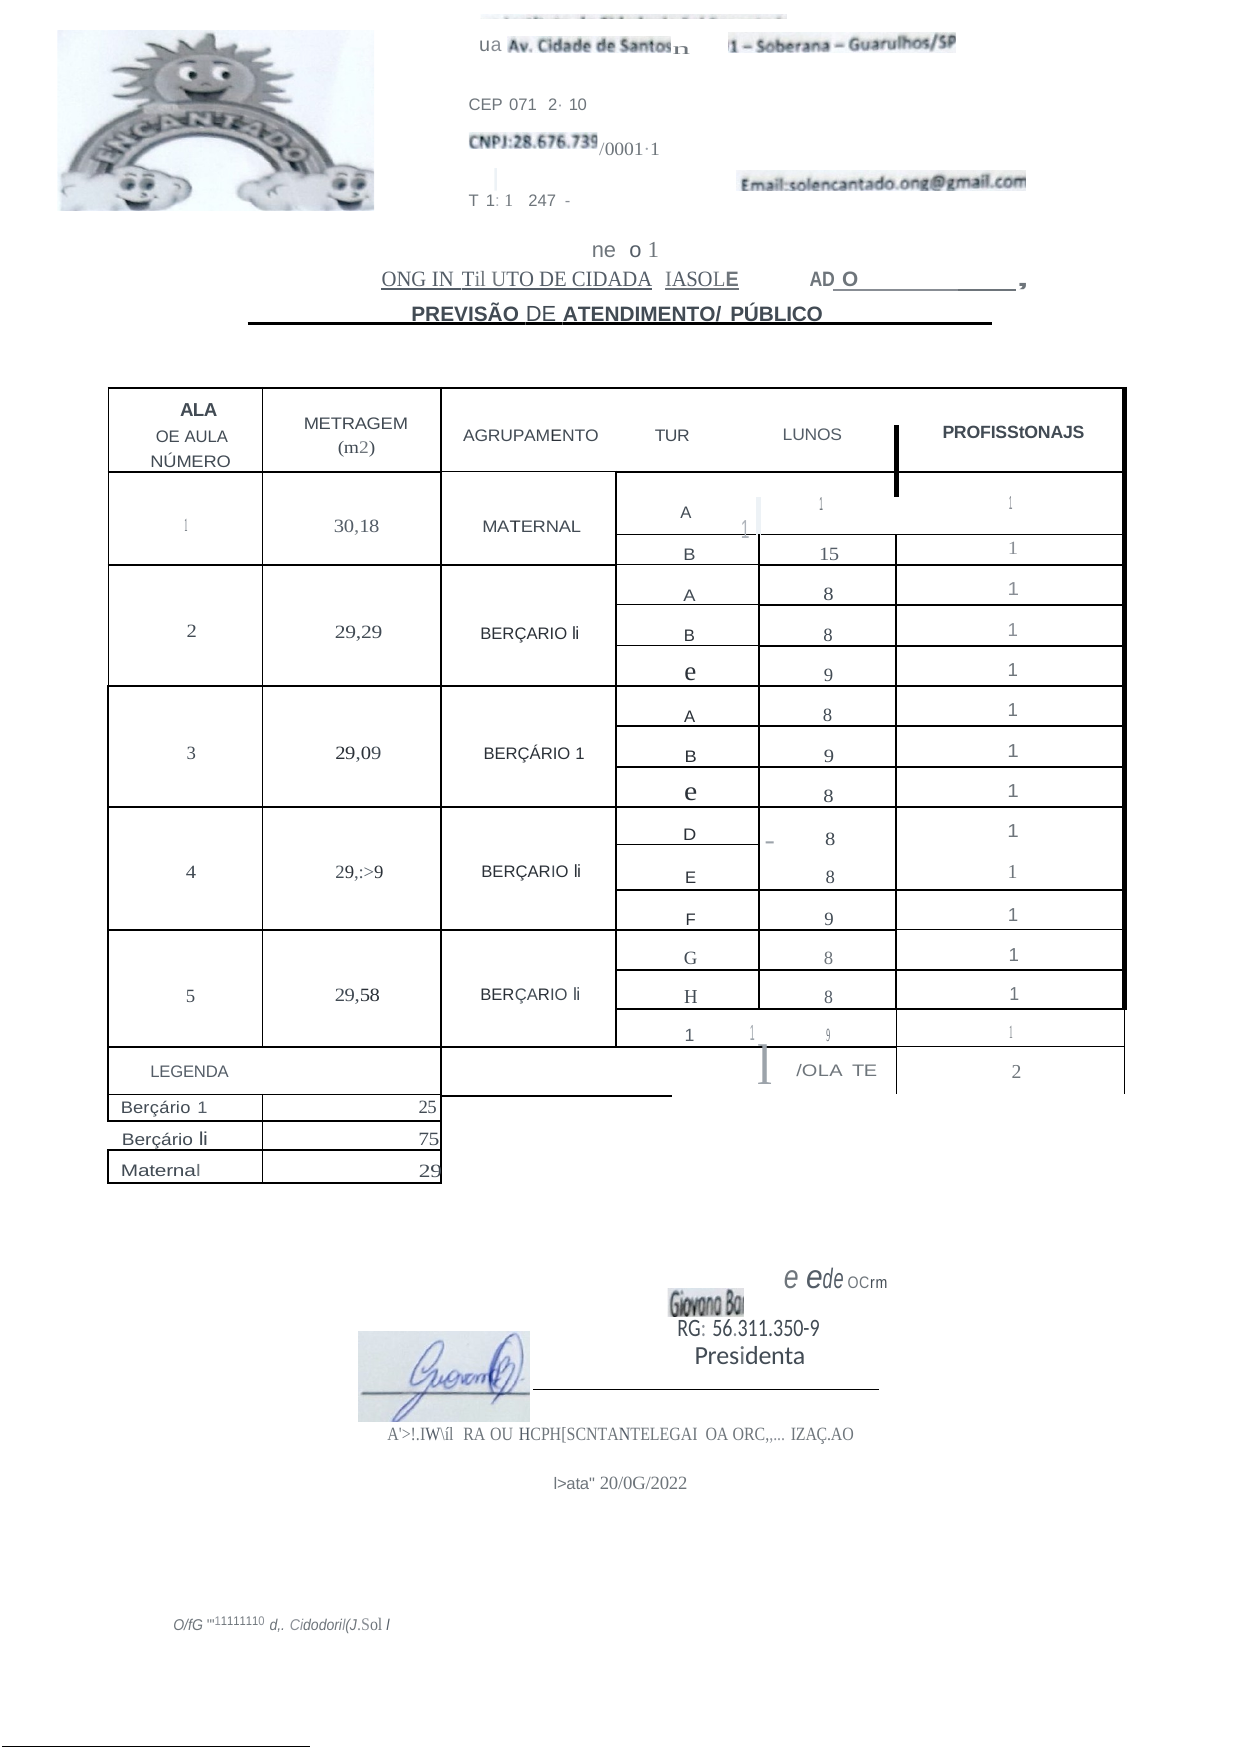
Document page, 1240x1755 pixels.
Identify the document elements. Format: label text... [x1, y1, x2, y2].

table_cell 1 [897, 535, 1122, 564]
table_cell [617, 845, 758, 854]
table_cell [263, 889, 440, 928]
table_header ALA OE AULA NÚMERO [109, 389, 262, 471]
table_cell [616, 1048, 720, 1094]
table_cell 15 [760, 535, 895, 564]
table_cell - [760, 808, 778, 854]
table_cell 25 [263, 1095, 440, 1120]
table_cell 29,58 [263, 931, 440, 1046]
table_cell 1 [897, 971, 1122, 1007]
table_cell 1 [897, 687, 1122, 725]
table_cell 9 [760, 891, 895, 928]
table_cell 1 [897, 808, 1122, 854]
table_cell [442, 1048, 616, 1094]
table_cell F [617, 891, 758, 928]
table_cell 30,18 [263, 473, 440, 564]
table_cell 1 [778, 497, 896, 534]
text ne o 1 [25, 237, 1226, 263]
table_cell [442, 808, 615, 854]
table_cell 9 [760, 727, 895, 766]
table_cell 1 [897, 1010, 1124, 1046]
table_cell 8 [760, 768, 895, 806]
table_cell 4 [109, 854, 262, 889]
table_cell [754, 1010, 778, 1046]
table_cell e [617, 646, 758, 685]
text /0001·1 [599, 138, 1239, 160]
text T 1: 1 247 - [468, 190, 598, 210]
table_cell PROFISStONAJS [899, 425, 1122, 471]
table_cell 8 [778, 854, 895, 889]
table_cell G [617, 931, 758, 968]
table_cell [263, 808, 440, 854]
table_cell Berçário 1 [109, 1095, 262, 1120]
text PREVISÃO DE ATENDIMENTO/ PÚBLICO [25, 300, 1214, 326]
table_cell 8 [760, 931, 895, 968]
table_cell 1 [109, 473, 262, 564]
table_cell LEGENDA [109, 1048, 440, 1094]
table_cell 8 [760, 606, 895, 645]
table_cell 29 [263, 1151, 440, 1182]
text A'>!.IW\íl RA OU HCPH[SCNTANTELEGAI OA ORC,,... IZAÇ.AO [25, 1423, 1216, 1445]
table_cell Maternal [109, 1151, 262, 1182]
table_cell BERÇÁRIO 1 [442, 687, 615, 806]
table_cell 29,29 [263, 566, 440, 685]
table_cell 1 [897, 768, 1122, 806]
table_cell 1 [897, 566, 1122, 604]
table_cell 2 [109, 566, 262, 685]
table_cell [617, 473, 894, 497]
table_header [442, 389, 1122, 425]
table_cell 5 [109, 931, 262, 1046]
table_cell 1 [897, 647, 1122, 685]
text CEP 071 2· 10 [468, 95, 598, 114]
table_cell 8 [760, 971, 895, 1007]
table_cell BERÇARIO li [442, 566, 615, 685]
table_cell [109, 889, 262, 928]
table_cell 8 [760, 566, 895, 604]
table_cell 1 [897, 891, 1122, 928]
text e edeOCrm [668, 1257, 1239, 1316]
table_cell BERÇARIO li [442, 931, 615, 1046]
table_cell 29,09 [263, 687, 440, 806]
text ONG IN Til UTO DE CIDADA IASOLE AD O , [381, 266, 1239, 291]
table_cell 75 [263, 1122, 440, 1149]
table_cell A [617, 687, 758, 725]
table_cell 1 [720, 1010, 754, 1046]
table_cell D [617, 808, 758, 844]
table_cell [720, 1048, 754, 1094]
table_cell 1 [896, 497, 1122, 534]
table_cell 29,:>9 [263, 854, 440, 889]
table_header METRAGEM (m2) [263, 389, 440, 471]
table_cell [442, 1094, 1124, 1182]
table_cell 9 [760, 647, 895, 685]
table_cell E [617, 854, 758, 889]
text l>ata" 20/0G/2022 [25, 1472, 1216, 1493]
table_cell A [617, 565, 758, 604]
table_cell A 1 [617, 497, 756, 534]
table_cell 3 [109, 687, 262, 806]
table_cell [442, 889, 615, 928]
table_cell 1 [897, 854, 1122, 889]
table_cell [761, 497, 778, 534]
table_cell l [754, 1048, 778, 1094]
table_cell B [617, 605, 758, 645]
table_cell Berçário li [108, 1122, 262, 1149]
table_cell AGRUPAMENTO [442, 425, 616, 471]
table_cell H [617, 971, 758, 1007]
table_cell 8 [760, 687, 895, 725]
table_cell [899, 473, 1122, 497]
table_cell BERÇARIO li [442, 854, 615, 889]
table_cell LUNOS [778, 425, 894, 471]
table_cell 8 [778, 808, 895, 854]
table_cell TUR [616, 425, 720, 471]
table_cell 1 [897, 727, 1122, 766]
table_cell 9 [778, 1010, 896, 1046]
table_cell [720, 425, 754, 471]
table_cell 1 [897, 606, 1122, 645]
table_cell MATERNAL [442, 472, 615, 564]
table_cell [109, 808, 262, 854]
table_cell 2 [897, 1047, 1124, 1094]
table_cell 1 [897, 930, 1122, 968]
table_cell [754, 425, 778, 471]
table_cell B [617, 727, 758, 766]
table_cell 1 [617, 1010, 720, 1046]
table_cell /OLA TE [778, 1048, 896, 1094]
table_cell [760, 854, 778, 889]
table_cell e [617, 768, 758, 806]
table_cell B [617, 535, 758, 564]
